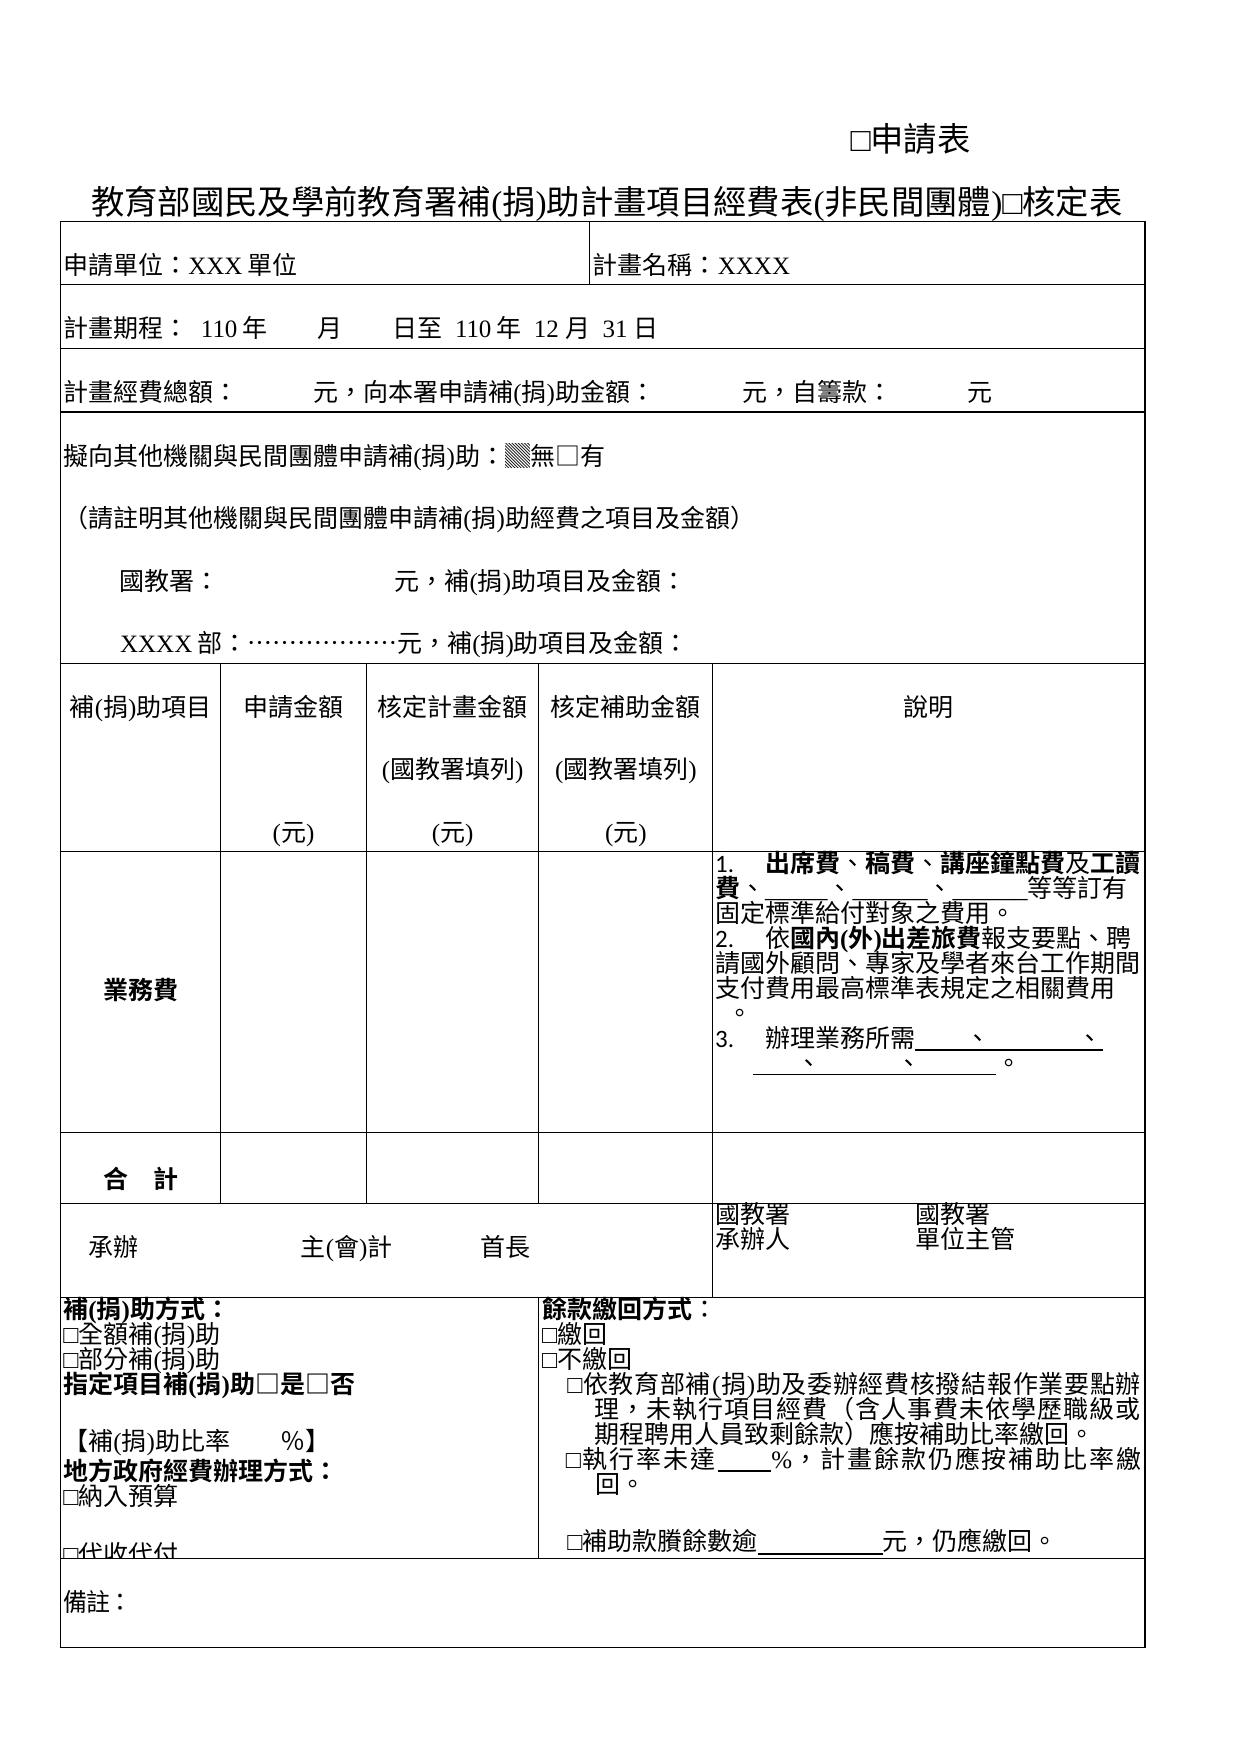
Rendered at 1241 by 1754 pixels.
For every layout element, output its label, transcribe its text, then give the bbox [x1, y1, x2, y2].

table_cell [1146, 284, 1153, 348]
table_cell [1146, 221, 1153, 284]
table_cell 申請單位：XXX單位 [61, 222, 589, 284]
table_cell [1146, 663, 1153, 851]
table_cell 業務費 [61, 852, 220, 1132]
table_cell 補(捐)助項目 [61, 664, 220, 851]
table_header [488, 96, 689, 158]
table_cell [367, 1133, 538, 1202]
table_cell [367, 852, 538, 1132]
table_header [366, 96, 488, 158]
table_cell 核定計畫金額(國教署填列) (元) [367, 664, 538, 851]
table_cell [221, 1133, 366, 1202]
table_header □申請表 [689, 96, 1153, 158]
table_cell 擬向其他機關與民間團體申請補(捐)助：▓無□有 （請註明其他機關與民間團體申請補(捐)助經費之項目及金額） 國教署： 元，補(捐)助項目及金額： XXXX部：………………元，補(捐)助項目及金額： [61, 413, 1144, 662]
table_cell [539, 1133, 712, 1202]
table_cell 計畫經費總額： 元，向本署申請補(捐)助金額： 元，自籌款： 元 [61, 349, 1144, 411]
table_cell [1146, 851, 1153, 1132]
table_cell 承辦 主(會)計 首長 單位 單位 [61, 1204, 712, 1297]
table_cell 國教署 國教署 承辦人 單位主管 [713, 1204, 1144, 1297]
table_cell 計畫名稱：XXXX [590, 222, 1144, 284]
table_cell 合 計 [61, 1133, 220, 1202]
table_cell 說明 [713, 664, 1144, 851]
table_cell [713, 1133, 1144, 1202]
table_cell 核定補助金額 (國教署填列) (元) [539, 664, 712, 851]
table_header [60, 96, 366, 158]
table_cell [1146, 411, 1153, 662]
table_cell 出席費、稿費、講座鐘點費及工讀費、_____、______、______等等訂有固定標準給付對象之費用。 依國內(外)出差旅費報支要點、聘請國外顧問、專家及學者來台工作期間支付費用最高標準表規定之相關費用 。 辦理業務所需 、 、 、 、 。 [713, 852, 1144, 1132]
table_cell 補(捐)助方式： □全額補(捐)助 □部分補(捐)助 指定項目補(捐)助□是□否 【補(捐)助比率 ％】 地方政府經費辦理方式： □納入預算 □代收代付 □非屬地方政府 [61, 1298, 538, 1558]
table_cell [1146, 348, 1153, 411]
table_cell 餘款繳回方式： □繳回 □不繳回 □依教育部補(捐)助及委辦經費核撥結報作業要點辦理，未執行項目經費（含人事費未依學歷職級或期程聘用人員致剩餘款）應按補助比率繳回。 □執行率未達 %，計畫餘款仍應按補助比率繳回。 □補助款賸餘數逾 元，仍應繳回。 [539, 1298, 1144, 1558]
table_cell [221, 852, 366, 1132]
table_cell [1146, 1297, 1153, 1558]
table_cell 計畫期程： 110年 月 日至 110年 12 月 31 日 [61, 285, 1144, 348]
table_cell [1146, 1132, 1153, 1202]
table_cell [539, 852, 712, 1132]
table_cell [1146, 1558, 1153, 1647]
table_cell 教育部國民及學前教育署補(捐)助計畫項目經費表(非民間團體)□核定表 [60, 158, 1153, 221]
table_cell [1146, 1203, 1153, 1297]
table_cell 備註： 本表適用政府機關(構)、公私立學校、特種基金及行政法人。 各計畫執行單位應事先擬訂經費支用項目，並於本表說明欄詳實敘明。 各執行單位經費動支應依中央政府各項經費支用規定、本署各計畫補(捐)助要點及本要點經費編列基準表規定辦理。 上述中央政府經費支用規定，得逕於「行政院主計總處網站-友善經費報支專區-內審規定」查詢參考。 非指定項目補(捐)助，說明欄位新增支用項目，得由執行單位循內部行政程序自行辦理。 同一計畫向本署及其他機關申請補(捐)助時，應於計畫項目經費申請表內，詳列向本署及其他機關申請補助之項目及金額，如有隱匿不實或造假情事，本署應撤銷該補(捐)助案件，並收回已撥付款項。 補(捐)助計畫除依本要點第4點規定之情形外，以不補(捐)助人事費、加班費、內部場地使用費及行政管理費為原則。 申請補(捐)助經費，其計畫執行涉及須依「政府機關政策文宣規劃執行注意事項」、預算法第62條之1及其執行原則等相關規定辦理者，應明確標示其為「廣告」，且揭示贊助機關（教育部國民及學前教育署）名稱，並不得以置入性行銷方式進行。 [61, 1559, 1144, 1647]
table_cell 申請金額 (元) [221, 664, 366, 851]
